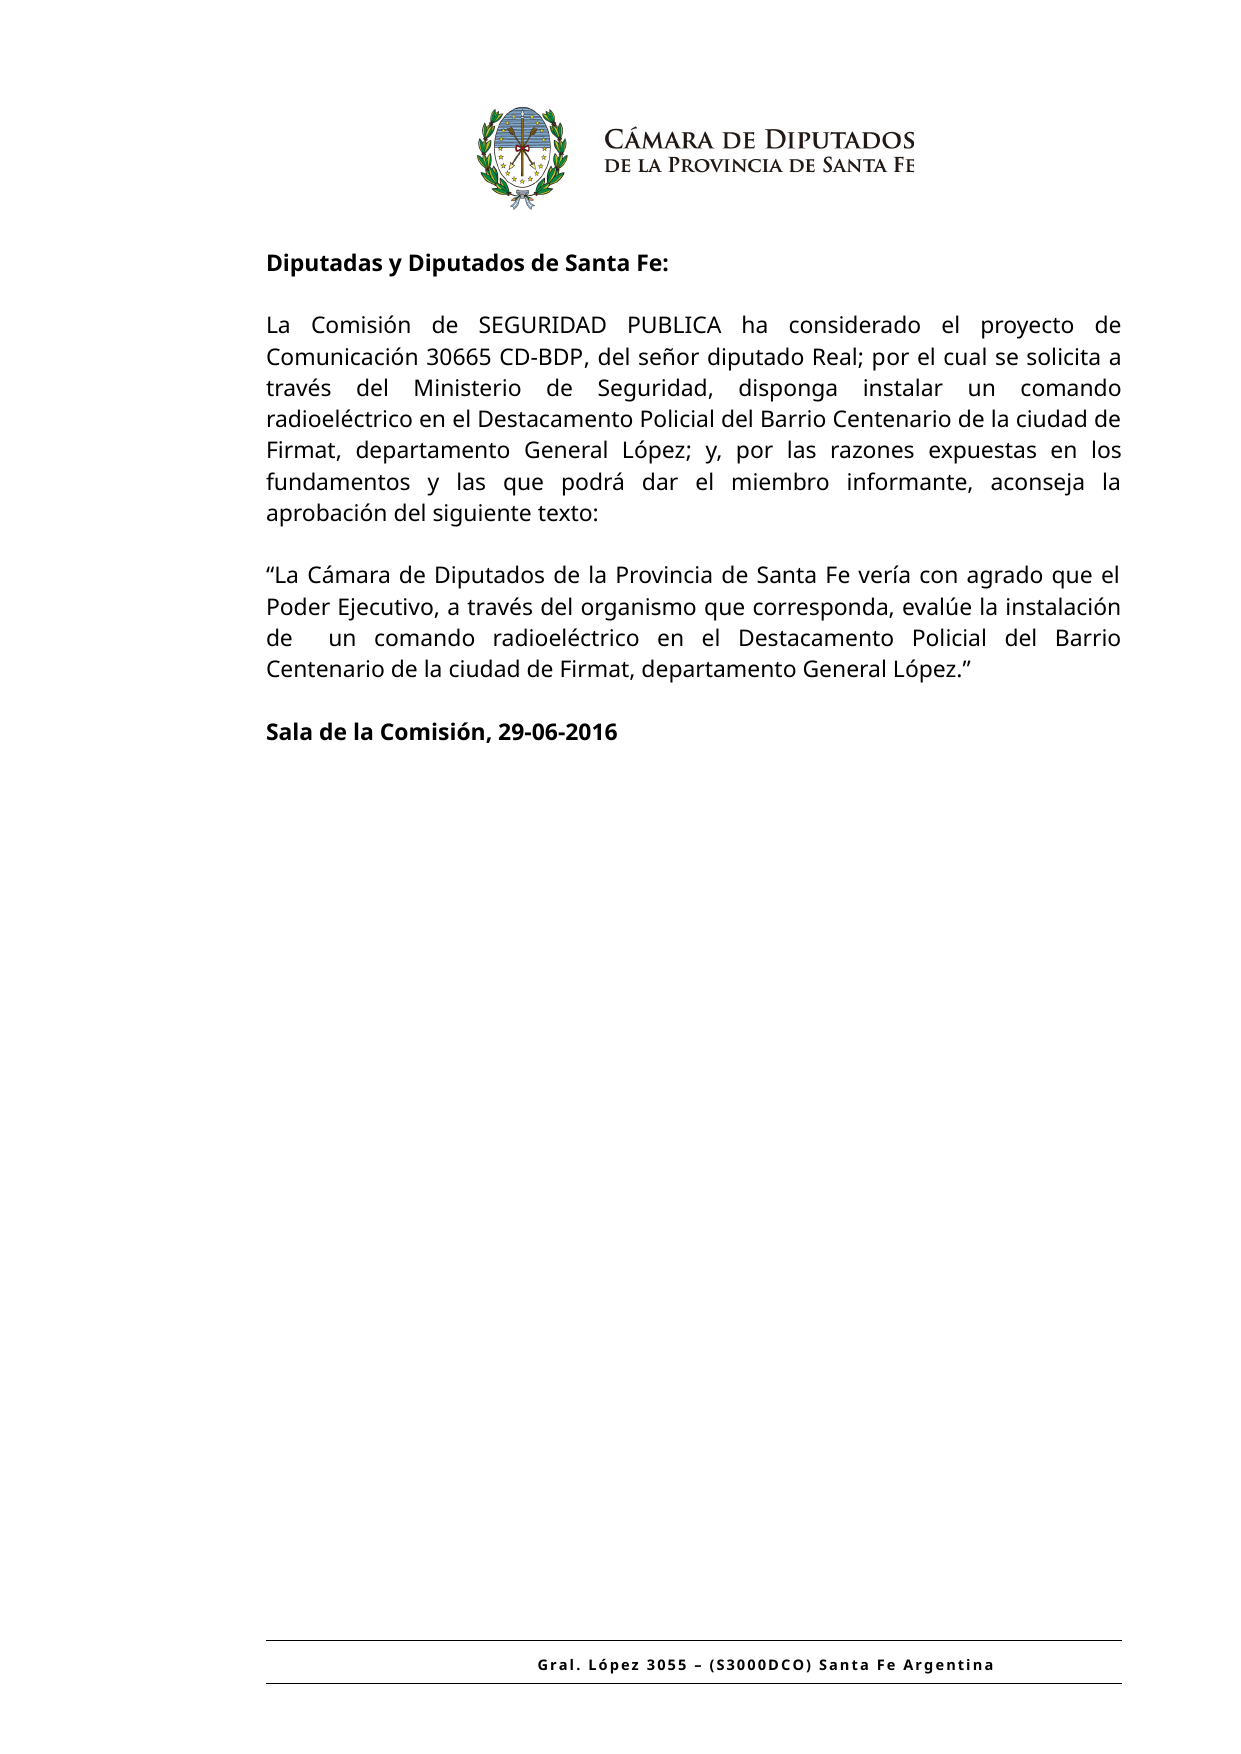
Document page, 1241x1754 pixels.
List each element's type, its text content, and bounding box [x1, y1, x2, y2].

picture [477, 107, 915, 210]
text Diputadas y Diputados de Santa Fe: [266, 247, 1122, 278]
text La Comisión de SEGURIDAD PUBLICA ha considerado el proyecto de Comunicación 30665 CD-BDP, del señor diputado Real; por el cual se solicita a través del Ministerio de Seguridad, disponga instalar un comando radioeléctrico en el Destacamento Policial del Barrio Centenario de la ciudad de Firmat, departamento General López; y, por las razones expuestas en los fundamentos y las que podrá dar el miembro informante, aconseja la aprobación del siguiente texto: [266, 309, 1122, 528]
text “La Cámara de Diputados de la Provincia de Santa Fe vería con agrado que el Poder Ejecutivo, a través del organismo que corresponda, evalúe la instalación de un comando radioeléctrico en el Destacamento Policial del Barrio Centenario de la ciudad de Firmat, departamento General López.” [266, 559, 1122, 684]
text Sala de la Comisión, 29-06-2016 [266, 716, 1122, 747]
